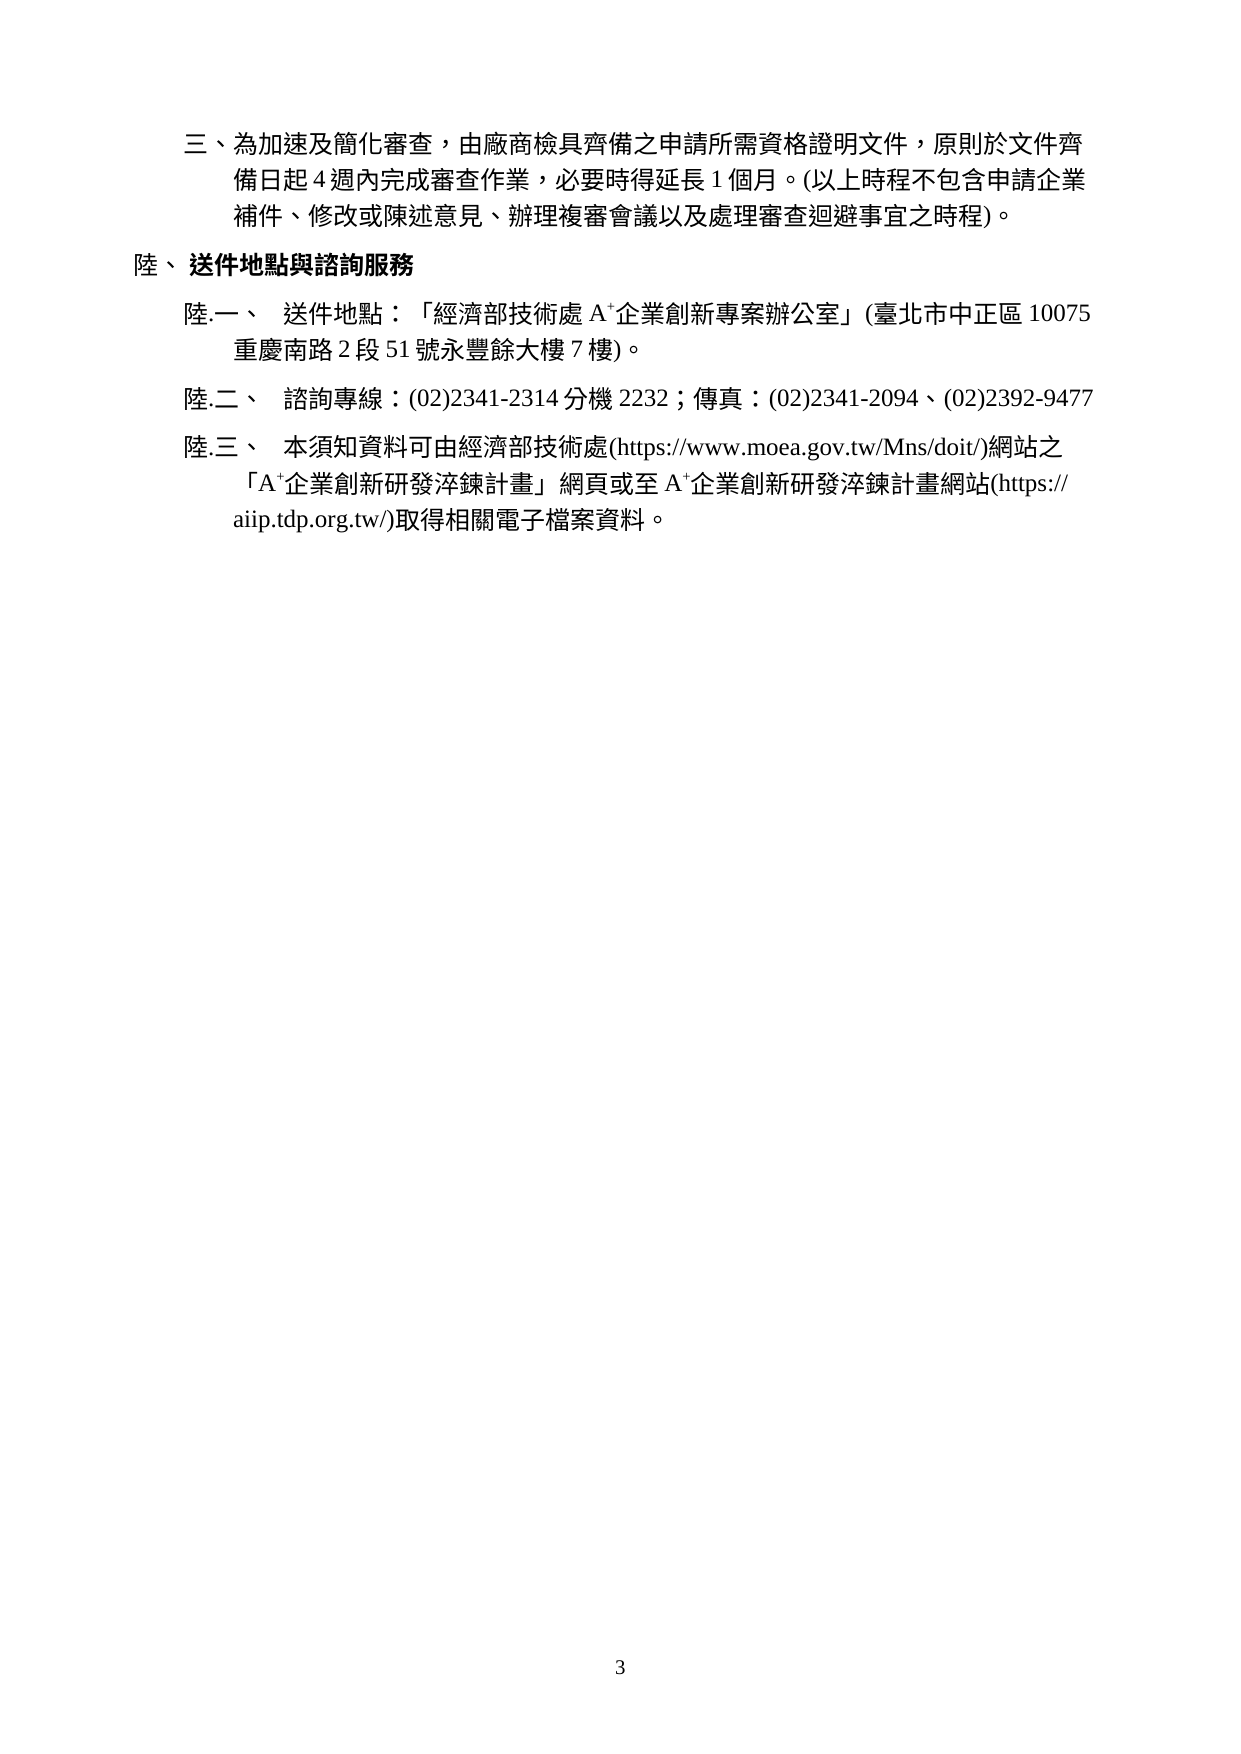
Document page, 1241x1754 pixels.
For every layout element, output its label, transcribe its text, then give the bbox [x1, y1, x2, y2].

list 為加速及簡化審查，由廠商檢具齊備之申請所需資格證明文件，原則於文件齊備日起4週內完成審查作業，必要時得延長1個月。(以上時程不包含申請企業補件、修改或陳述意見、辦理複審會議以及處理審查迴避事宜之時程)。 [183, 124, 1107, 233]
subtitle 送件地點與諮詢服務 [133, 245, 1107, 282]
list 送件地點：「經濟部技術處A+企業創新專案辦公室」(臺北市中正區10075重慶南路2段51號永豐餘大樓7樓)。 [183, 294, 1107, 367]
list 諮詢專線：(02)2341-2314分機2232；傳真：(02)2341-2094、(02)2392-9477 [183, 379, 1107, 415]
list 本須知資料可由經濟部技術處(https://www.moea.gov.tw/Mns/doit/)網站之「A+企業創新研發淬鍊計畫」網頁或至A+企業創新研發淬鍊計畫網站(https://aiip.tdp.org.tw/)取得相關電子檔案資料。 [183, 428, 1107, 537]
